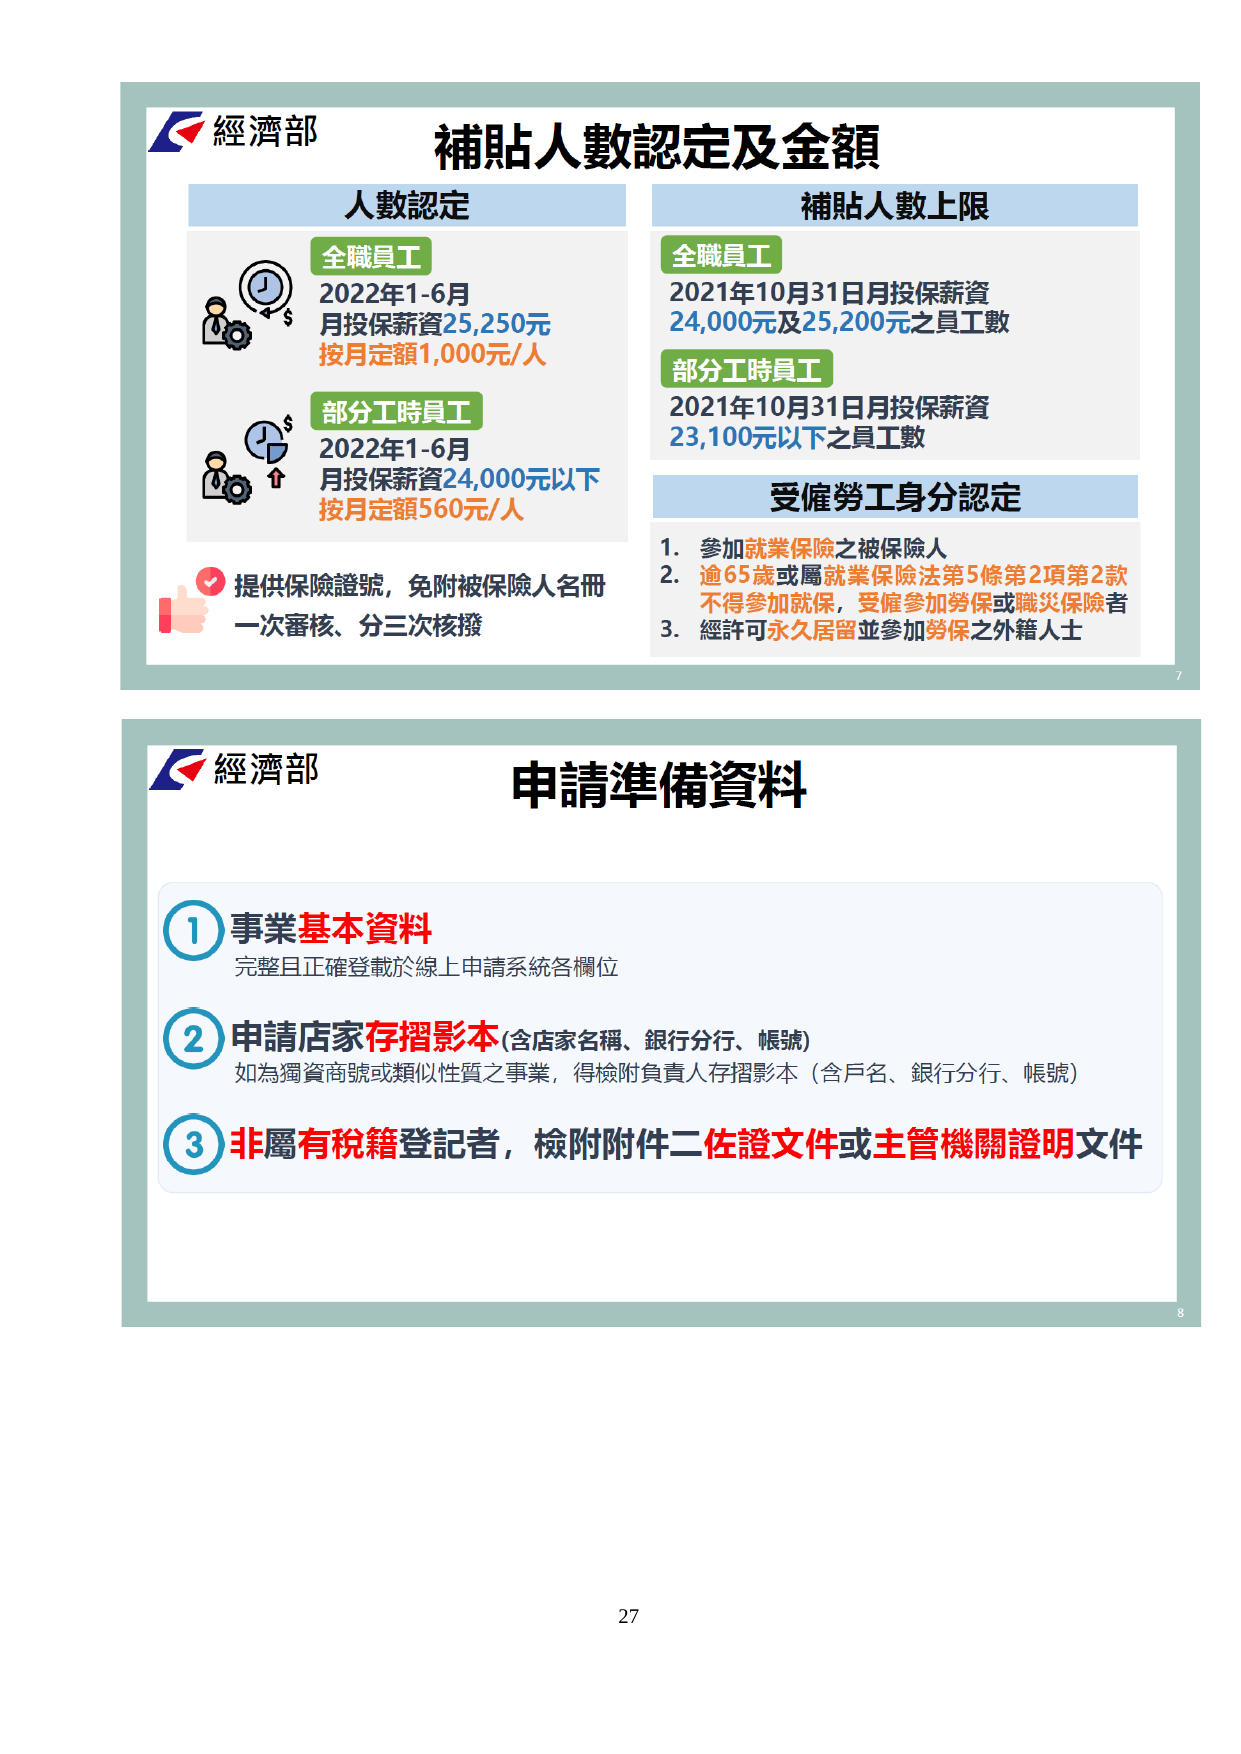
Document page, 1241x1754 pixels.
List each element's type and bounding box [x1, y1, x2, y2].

picture [120, 82, 1200, 690]
picture [121, 719, 1202, 1327]
